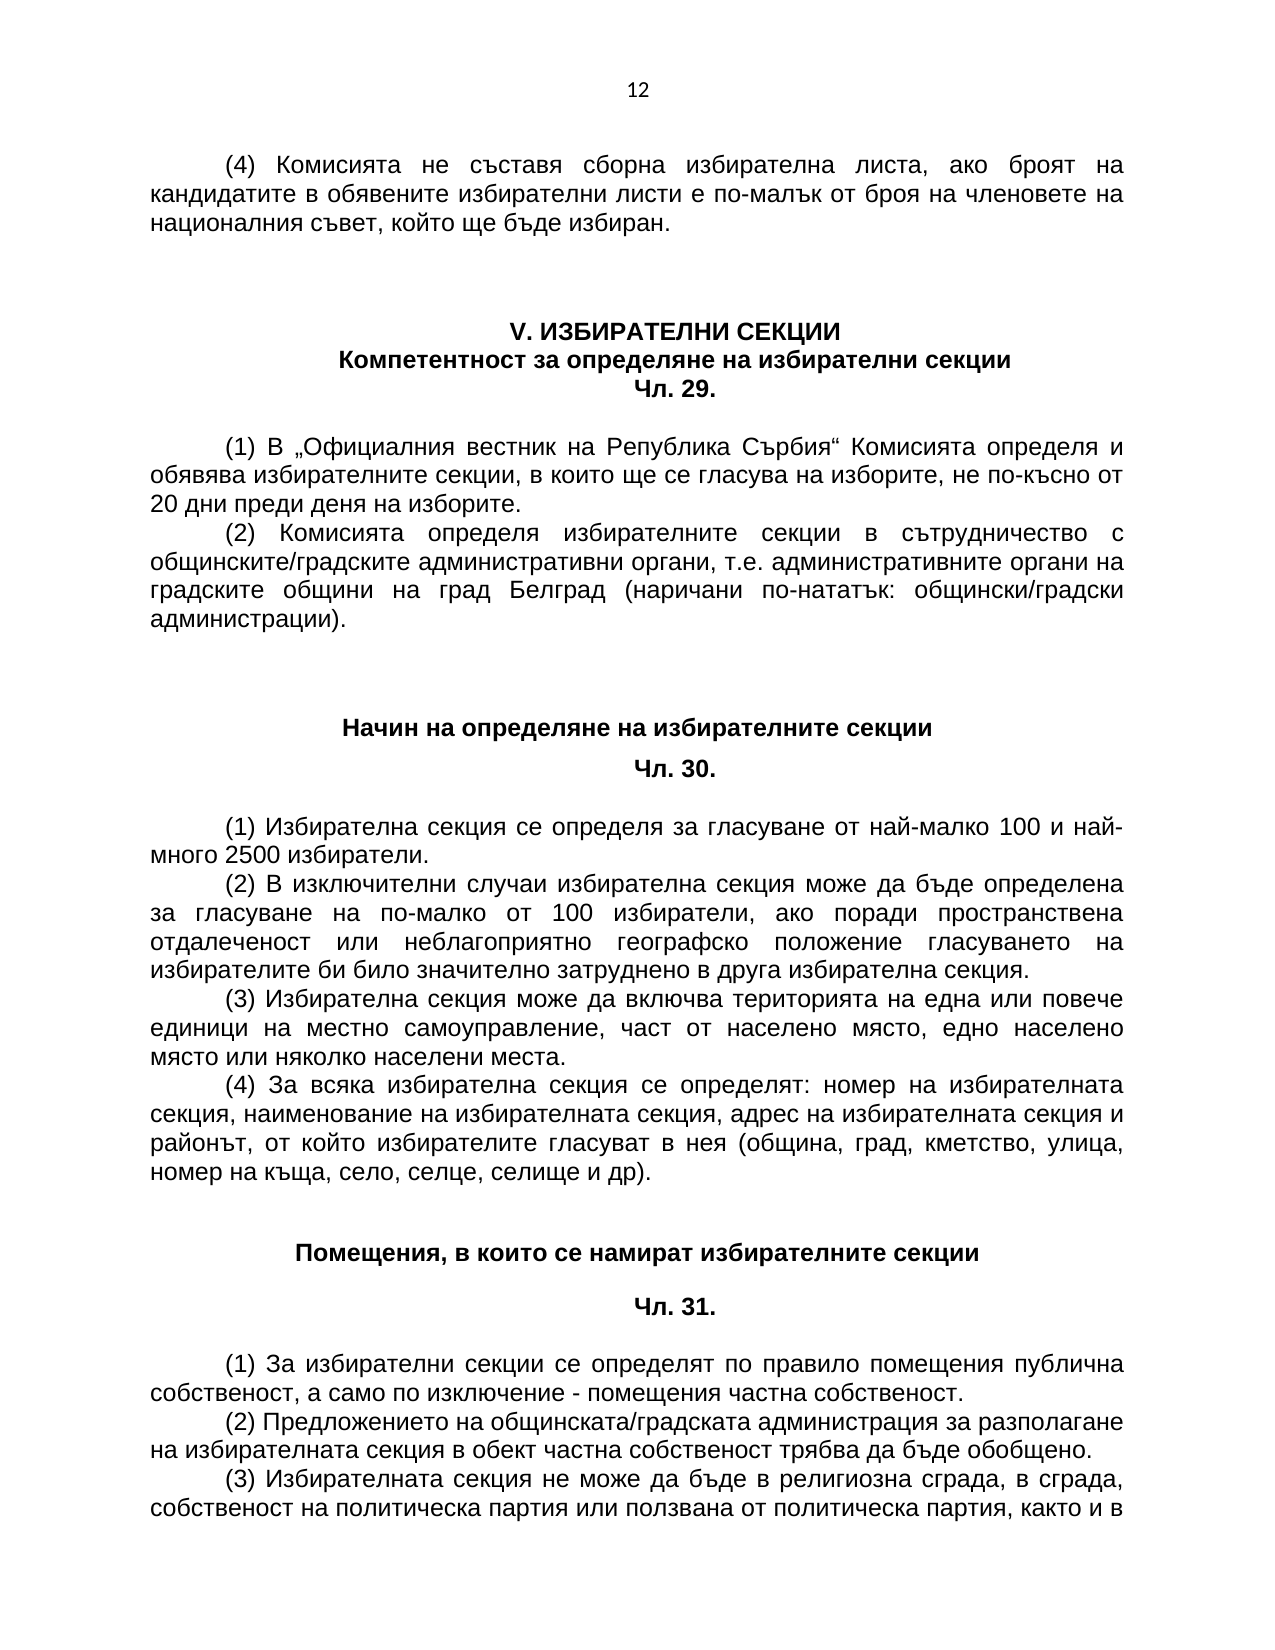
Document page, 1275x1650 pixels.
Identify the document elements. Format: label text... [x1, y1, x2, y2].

text Помещения, в които се намират избирателните секции [150, 1238, 1125, 1267]
text (4) За всяка избирателна секция се определят: номер на избирателната секция, наименование на избирателната секция, адрес на избирателната секция и районът, от който избирателите гласуват в нея (община, град, кметство, улица, номер на къща, село, селце, селище и др). [150, 1070, 1125, 1185]
text (3) Избирателна секция може да включва територията на една или повече единици на местно самоуправление, част от населено място, едно населено място или няколко населени места. [150, 984, 1125, 1070]
text Чл. 29. [150, 374, 1125, 403]
text V. ИЗБИРАТЕЛНИ СЕКЦИИ [150, 316, 1125, 345]
text (1) В „Официалния вестник на Република Сърбия“ Комисията определя и обявява избирателните секции, в които ще се гласува на изборите, не по-късно от 20 дни преди деня на изборите. [150, 431, 1125, 518]
text Чл. 31. [150, 1292, 1125, 1321]
text (2) Комисията определя избирателните секции в сътрудничество с общинските/градските административни органи, т.е. административните органи на градските общини на град Белград (наричани по-нататък: общински/градски администрации). [150, 518, 1125, 633]
text (4) Комисията не съставя сборна избирателна листа, ако броят на кандидатите в обявените избирателни листи е по-малък от броя на членовете на националния съвет, който ще бъде избиран. [150, 150, 1125, 236]
text Чл. 30. [150, 754, 1125, 783]
text (3) Избирателната секция не може да бъде в религиозна сграда, в сграда, собственост на политическа партия или ползвана от политическа партия, както и в [150, 1464, 1125, 1522]
text (2) Предложението на общинската/градската администрация за разполагане на избирателната секция в обект частна собственост трябва да бъде обобщено. [150, 1407, 1125, 1464]
text (1) Избирателна секция се определя за гласуване от най-малко 100 и най-много 2500 избиратели. [150, 812, 1125, 869]
text (2) В изключителни случаи избирателна секция може да бъде определена за гласуване на по-малко от 100 избиратели, ако поради пространствена отдалеченост или неблагоприятно географско положение гласуването на избирателите би било значително затруднено в друга избирателна секция. [150, 869, 1125, 984]
text (1) За избирателни секции се определят по правило помещения публична собственост, а само по изключение - помещения частна собственост. [150, 1349, 1125, 1407]
text Начин на определяне на избирателните секции [150, 713, 1125, 742]
text Компетентност за определяне на избирателни секции [150, 345, 1125, 374]
